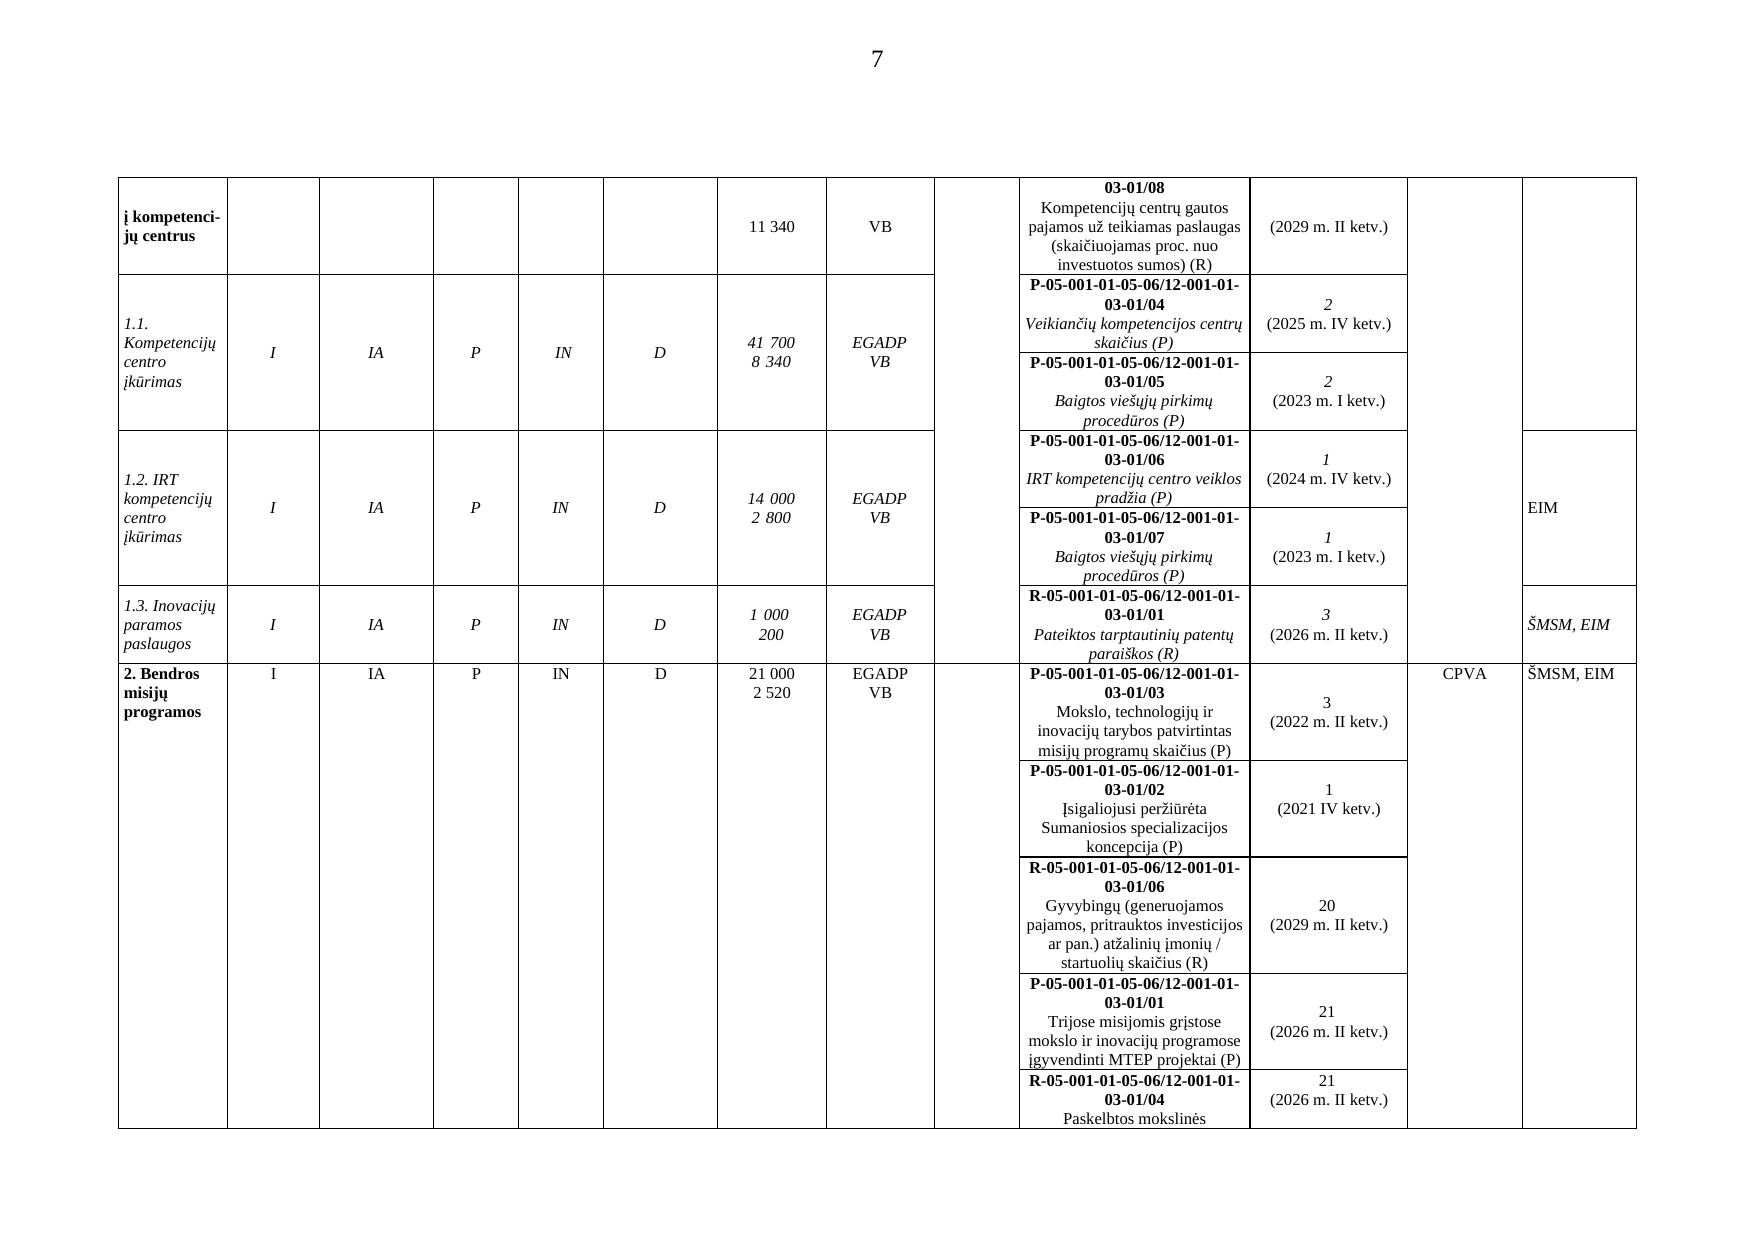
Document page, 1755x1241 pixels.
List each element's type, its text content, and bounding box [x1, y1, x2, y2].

table_cell IN [519, 275, 603, 429]
table_cell [1408, 178, 1522, 663]
table_cell I [228, 586, 319, 663]
table_cell IN [519, 431, 603, 585]
table_cell (2029 m. II ketv.) [1251, 178, 1407, 274]
table_cell 11 340 [718, 178, 826, 274]
table_cell 1.3. Inovacijų paramos paslaugos [119, 586, 227, 663]
table_cell IA [320, 275, 433, 429]
table_cell 1 (2024 m. IV ketv.) [1251, 431, 1407, 507]
table_cell I [228, 664, 319, 1128]
table_cell IA [320, 431, 433, 585]
table_cell P-05-001-01-05-06/12-001-01-03-01/01 Trijose misijomis grįstose mokslo ir inovacijų programose įgyvendinti MTEP projektai (P) [1020, 974, 1249, 1069]
table_cell D [604, 586, 717, 663]
table_cell D [604, 431, 717, 585]
table_cell [935, 178, 1019, 663]
table_cell IN [519, 586, 603, 663]
table_cell D [604, 664, 717, 1128]
table_cell EGADP VB [827, 275, 934, 429]
table_cell [935, 664, 1019, 1128]
table_cell [320, 178, 433, 274]
table_cell 1.2. IRT kompetencijų centro įkūrimas [119, 431, 227, 585]
table_cell [1523, 178, 1636, 429]
table_cell P-05-001-01-05-06/12-001-01-03-01/06 IRT kompetencijų centro veiklos pradžia (P) [1020, 431, 1249, 507]
table_cell [519, 178, 603, 274]
table_cell P-05-001-01-05-06/12-001-01-03-01/07 Baigtos viešųjų pirkimų procedūros (P) [1020, 508, 1249, 585]
table_cell [604, 178, 717, 274]
table_cell P-05-001-01-05-06/12-001-01-03-01/03 Mokslo, technologijų ir inovacijų tarybos patvirtintas misijų programų skaičius (P) [1020, 664, 1249, 759]
table_cell 20 (2029 m. II ketv.) [1251, 858, 1407, 972]
table_cell I [228, 431, 319, 585]
table_cell P-05-001-01-05-06/12-001-01-03-01/02 Įsigaliojusi peržiūrėta Sumaniosios specializacijos koncepcija (P) [1020, 761, 1249, 856]
table_cell 3 (2022 m. II ketv.) [1251, 664, 1407, 759]
table_cell į kompetenci-jų centrus [119, 178, 227, 274]
table_cell 2 (2023 m. I ketv.) [1251, 353, 1407, 429]
table_cell 1 (2023 m. I ketv.) [1251, 508, 1407, 585]
table_cell 21 (2026 m. II ketv.) [1251, 1070, 1407, 1128]
table_cell 1.1. Kompetencijų centro įkūrimas [119, 275, 227, 429]
table_cell IA [320, 664, 433, 1128]
table_cell IA [320, 586, 433, 663]
table_cell 03-01/08 Kompetencijų centrų gautos pajamos už teikiamas paslaugas (skaičiuojamas proc. nuo investuotos sumos) (R) [1020, 178, 1249, 274]
table_cell [228, 178, 319, 274]
table_cell 2 (2025 m. IV ketv.) [1251, 275, 1407, 352]
table_cell P [434, 664, 518, 1128]
table_cell ŠMSM, EIM [1523, 586, 1636, 663]
table_cell 1 000 200 [718, 586, 826, 663]
table_cell CPVA [1408, 664, 1522, 1128]
table_cell P [434, 431, 518, 585]
table_cell P-05-001-01-05-06/12-001-01-03-01/05 Baigtos viešųjų pirkimų procedūros (P) [1020, 353, 1249, 429]
table_cell I [228, 275, 319, 429]
table_cell EGADP VB [827, 664, 934, 1128]
table_cell P-05-001-01-05-06/12-001-01-03-01/04 Veikiančių kompetencijos centrų skaičius (P) [1020, 275, 1249, 352]
table_cell 2. Bendros misijų programos [119, 664, 227, 1128]
table_cell ŠMSM, EIM [1523, 664, 1636, 1128]
table_cell P [434, 275, 518, 429]
table_cell P [434, 586, 518, 663]
table_cell R-05-001-01-05-06/12-001-01-03-01/06 Gyvybingų (generuojamos pajamos, pritrauktos investicijos ar pan.) atžalinių įmonių / startuolių skaičius (R) [1020, 858, 1249, 972]
table_cell 21 (2026 m. II ketv.) [1251, 974, 1407, 1069]
table_cell D [604, 275, 717, 429]
table_cell R-05-001-01-05-06/12-001-01-03-01/01 Pateiktos tarptautinių patentų paraiškos (R) [1020, 586, 1249, 663]
table_cell IN [519, 664, 603, 1128]
table_cell 14 000 2 800 [718, 431, 826, 585]
table_cell EGADP VB [827, 586, 934, 663]
table_cell VB [827, 178, 934, 274]
table_cell [434, 178, 518, 274]
table_cell 21 000 2 520 [718, 664, 826, 1128]
table_cell EIM [1523, 431, 1636, 585]
table_cell 3 (2026 m. II ketv.) [1251, 586, 1407, 663]
table_cell EGADP VB [827, 431, 934, 585]
table_cell 41 700 8 340 [718, 275, 826, 429]
table_cell R-05-001-01-05-06/12-001-01-03-01/04 Paskelbtos mokslinės [1020, 1070, 1249, 1128]
table_cell 1 (2021 IV ketv.) [1251, 761, 1407, 856]
